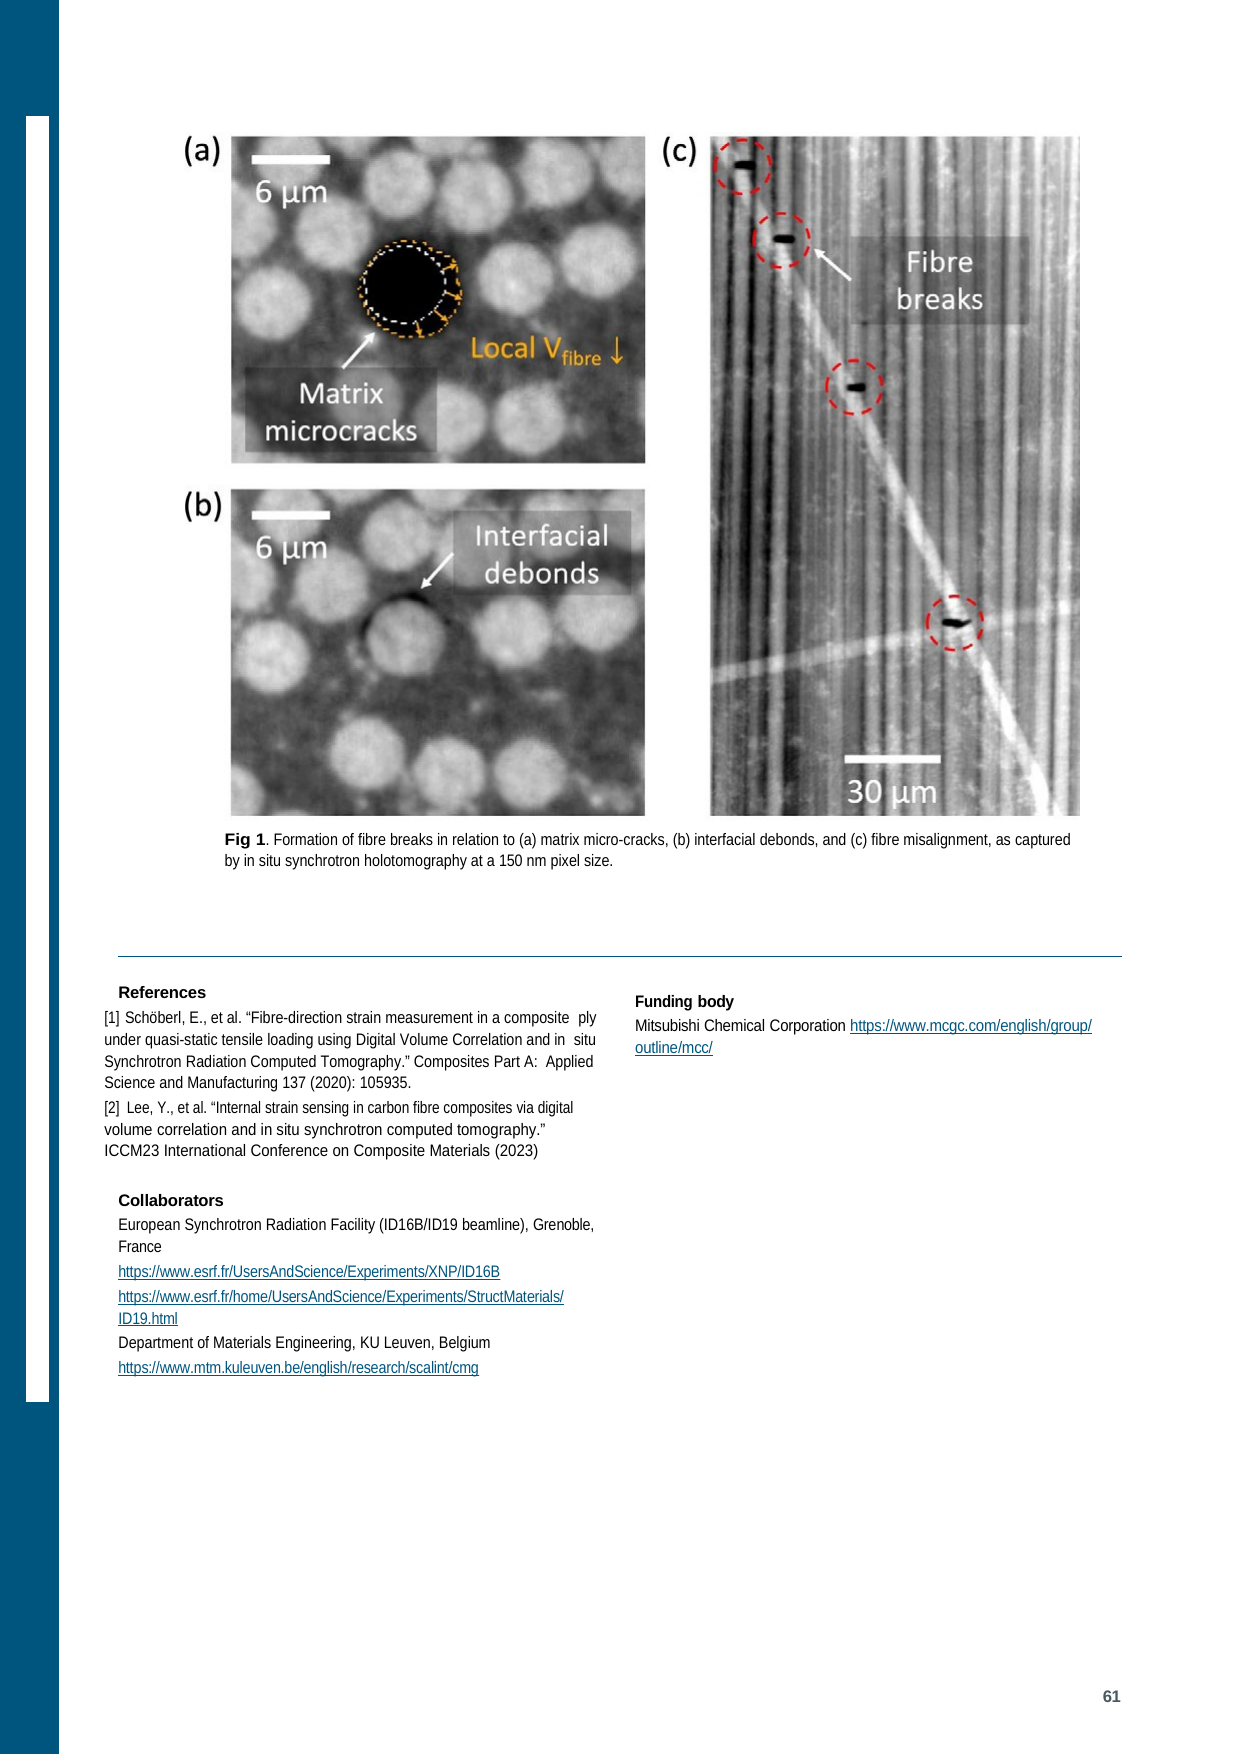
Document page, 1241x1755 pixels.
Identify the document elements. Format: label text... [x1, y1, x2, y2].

text Fig 1. Formation of fibre breaks in relation to (a) matrix micro-cracks, (b) interfacial debonds, and (c) fibre misalignment, as captured by in situ synchrotron holotomography at a 150 nm pixel size. [224, 829, 1077, 870]
list Schöberl, E., et al. “Fibre-direction strain measurement in a composite ply under quasi-static tensile loading using Digital Volume Correlation and in situ Synchrotron Radiation Computed Tomography.” Composites Part A: Applied Science and Manufacturing 137 (2020): 105935. [104, 1008, 603, 1092]
text France https://www.esrf.fr/UsersAndScience/Experiments/XNP/ID16B [118, 1237, 542, 1281]
text Collaborators [118, 1190, 607, 1209]
text Mitsubishi Chemical Corporation https://www.mcgc.com/english/group/ outline/mcc/ [635, 1016, 1145, 1057]
text 31. ADVANCING CHARACTERISATION OF FIBRE BREAK INTERACTION VIA IN SITU SYNCHROTRON TOMOGRAPHY AND DIGITAL VOLUME CORRELATION [28, 116, 49, 1402]
text https://www.esrf.fr/home/UsersAndScience/Experiments/StructMaterials/ ID19.html [118, 1287, 607, 1328]
list Lee, Y., et al. “Internal strain sensing in carbon fibre composites via digital volume correlation and in situ synchrotron computed tomography.” ICCM23 International Conference on Composite Materials (2023) [104, 1098, 602, 1160]
text References [118, 983, 607, 1002]
text Funding body [635, 991, 1145, 1011]
text European Synchrotron Radiation Facility (ID16B/ID19 beamline), Grenoble, [118, 1215, 607, 1234]
text Department of Materials Engineering, KU Leuven, Belgium https://www.mtm.kuleuven.be/english/research/scalint/cmg [118, 1333, 607, 1377]
